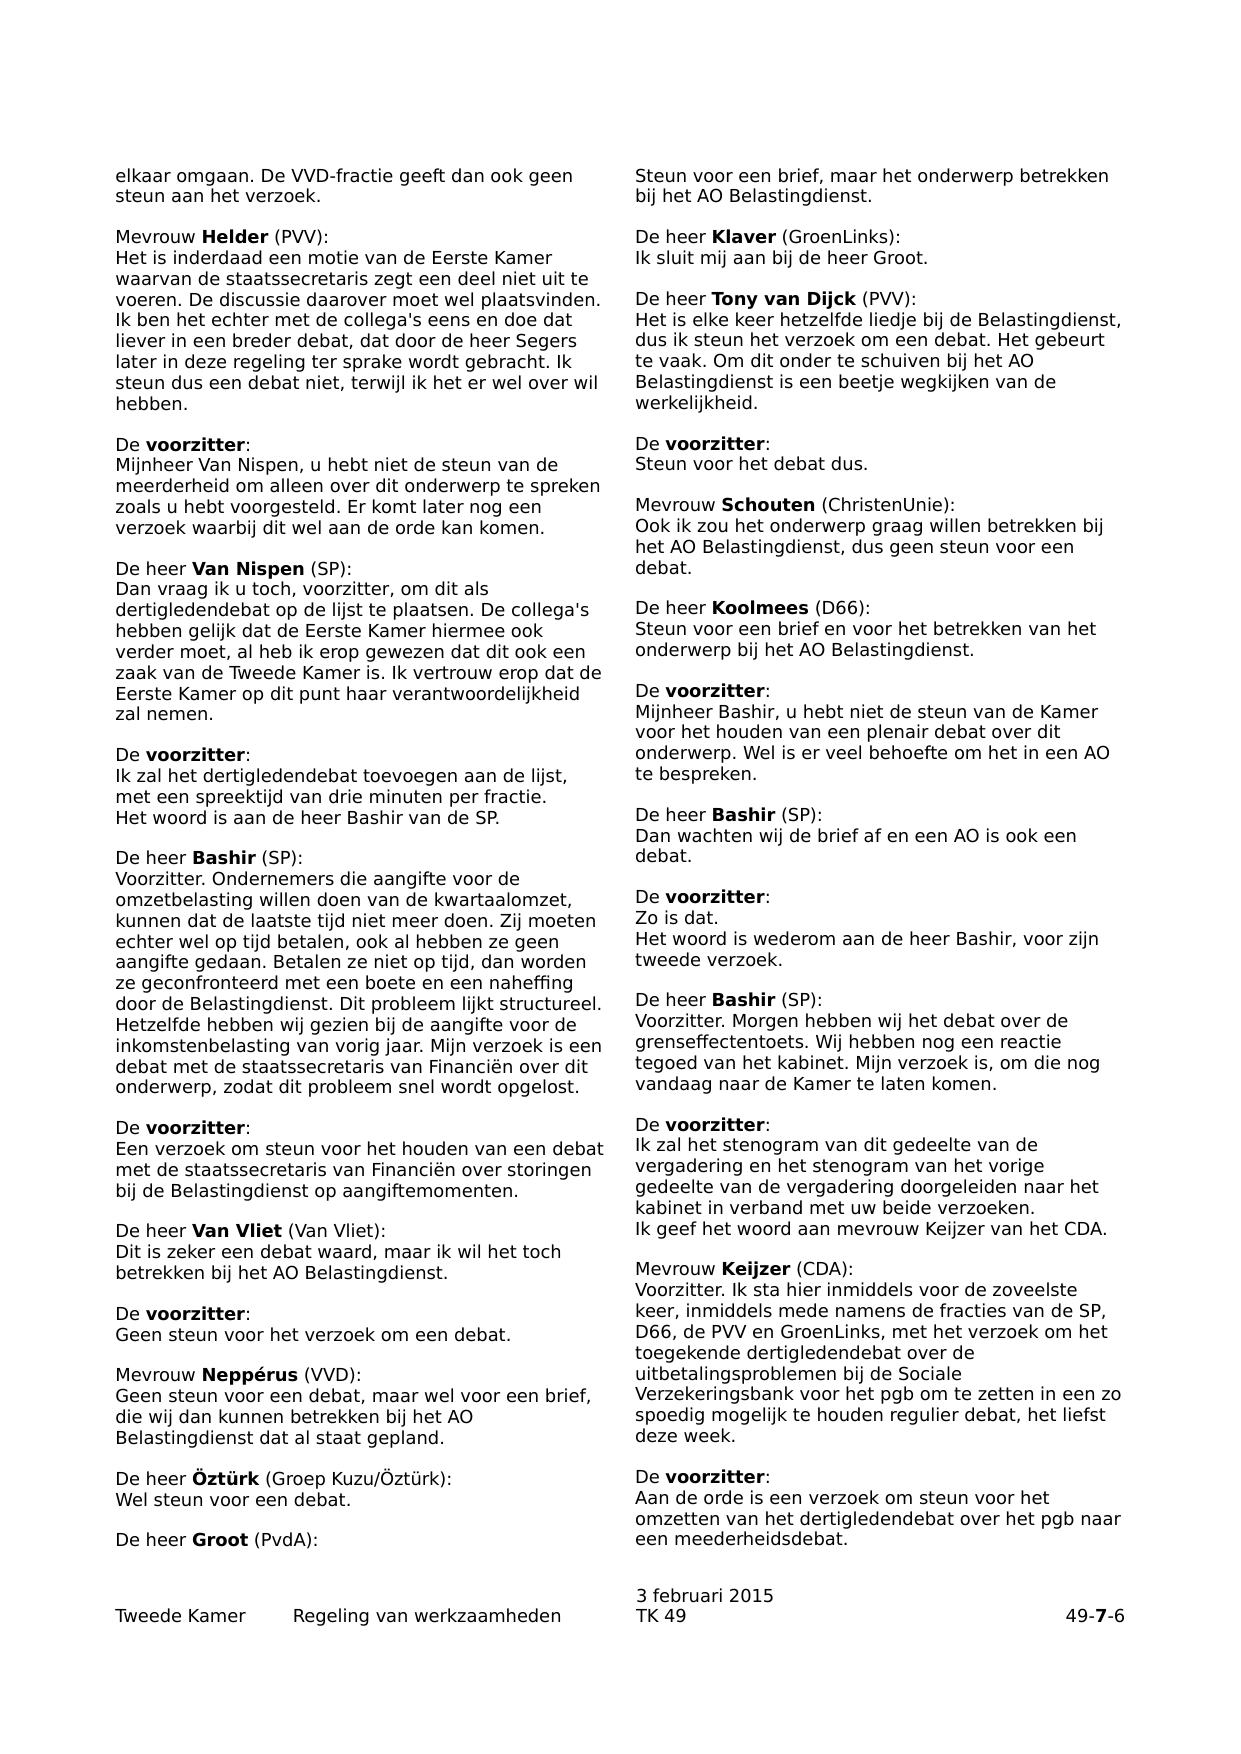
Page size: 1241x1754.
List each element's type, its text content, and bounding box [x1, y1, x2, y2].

text Zo is dat. [635, 908, 1125, 929]
text Geen steun voor een debat, maar wel voor een brief, die wij dan kunnen betrekken bij het AO Belastingdienst dat al staat gepland. [115, 1386, 605, 1448]
text Ook ik zou het onderwerp graag willen betrekken bij het AO Belastingdienst, dus geen steun voor een debat. [635, 516, 1125, 578]
text De voorzitter: [635, 433, 1125, 454]
text Wel steun voor een debat. [115, 1489, 605, 1510]
text De voorzitter: [115, 434, 605, 455]
text De voorzitter: [115, 1118, 605, 1139]
text Mevrouw Keijzer (CDA): [635, 1259, 1125, 1280]
text Geen steun voor het verzoek om een debat. [115, 1324, 605, 1345]
text De heer Bashir (SP): [115, 848, 605, 869]
text De voorzitter: [115, 1304, 605, 1324]
text De heer Öztürk (Groep Kuzu/Öztürk): [115, 1468, 605, 1489]
text De heer Bashir (SP): [635, 805, 1125, 825]
text De heer Koolmees (D66): [635, 598, 1125, 619]
text Het is elke keer hetzelfde liedje bij de Belastingdienst, dus ik steun het verzoek om een debat. Het gebeurt te vaak. Om dit onder te schuiven bij het AO Belastingdienst is een beetje wegkijken van de werkelijkheid. [635, 309, 1125, 413]
text Steun voor een brief en voor het betrekken van het onderwerp bij het AO Belastingdienst. [635, 619, 1125, 661]
text Het woord is aan de heer Bashir van de SP. [115, 807, 605, 828]
text Aan de orde is een verzoek om steun voor het omzetten van het dertigledendebat over het pgb naar een meederheidsdebat. [635, 1487, 1125, 1550]
text Steun voor het debat dus. [635, 454, 1125, 475]
text Het woord is wederom aan de heer Bashir, voor zijn tweede verzoek. [635, 929, 1125, 970]
text De heer Tony van Dijck (PVV): [635, 288, 1125, 309]
text Mevrouw Helder (PVV): [115, 227, 605, 248]
text Ik zal het stenogram van dit gedeelte van de vergadering en het stenogram van het vorige gedeelte van de vergadering doorgeleiden naar het kabinet in verband met uw beide verzoeken. [635, 1135, 1125, 1218]
text De voorzitter: [115, 745, 605, 766]
text Mijnheer Bashir, u hebt niet de steun van de Kamer voor het houden van een plenair debat over dit onderwerp. Wel is er veel behoefte om het in een AO te bespreken. [635, 701, 1125, 785]
text De heer Van Vliet (Van Vliet): [115, 1221, 605, 1242]
text Voorzitter. Ondernemers die aangifte voor de omzetbelasting willen doen van de kwartaalomzet, kunnen dat de laatste tijd niet meer doen. Zij moeten echter wel op tijd betalen, ook al hebben ze geen aangifte gedaan. Betalen ze niet op tijd, dan worden ze geconfronteerd met een boete en een naheffing door de Belastingdienst. Dit probleem lijkt structureel. Hetzelfde hebben wij gezien bij de aangifte voor de inkomstenbelasting van vorig jaar. Mijn verzoek is een debat met de staatssecretaris van Financiën over dit onderwerp, zodat dit probleem snel wordt opgelost. [115, 869, 605, 1098]
text Steun voor een brief, maar het onderwerp betrekken bij het AO Belastingdienst. [635, 165, 1125, 207]
text Mijnheer Van Nispen, u hebt niet de steun van de meerderheid om alleen over dit onderwerp te spreken zoals u hebt voorgesteld. Er komt later nog een verzoek waarbij dit wel aan de orde kan komen. [115, 455, 605, 538]
text De voorzitter: [635, 681, 1125, 701]
text Dit is zeker een debat waard, maar ik wil het toch betrekken bij het AO Belastingdienst. [115, 1242, 605, 1284]
text Mevrouw Neppérus (VVD): [115, 1365, 605, 1386]
text Het is inderdaad een motie van de Eerste Kamer waarvan de staatssecretaris zegt een deel niet uit te voeren. De discussie daarover moet wel plaatsvinden. Ik ben het echter met de collega's eens en doe dat liever in een breder debat, dat door de heer Segers later in deze regeling ter sprake wordt gebracht. Ik steun dus een debat niet, terwijl ik het er wel over wil hebben. [115, 248, 605, 414]
text Ik zal het dertigledendebat toevoegen aan de lijst, met een spreektijd van drie minuten per fractie. [115, 766, 605, 807]
text De heer Klaver (GroenLinks): [635, 227, 1125, 248]
text elkaar omgaan. De VVD-fractie geeft dan ook geen steun aan het verzoek. [115, 165, 605, 207]
text Dan wachten wij de brief af en een AO is ook een debat. [635, 825, 1125, 867]
text Voorzitter. Ik sta hier inmiddels voor de zoveelste keer, inmiddels mede namens de fracties van de SP, D66, de PVV en GroenLinks, met het verzoek om het toegekende dertigledendebat over de uitbetalingsproblemen bij de Sociale Verzekeringsbank voor het pgb om te zetten in een zo spoedig mogelijk te houden regulier debat, het liefst deze week. [635, 1280, 1125, 1447]
text Ik sluit mij aan bij de heer Groot. [635, 248, 1125, 268]
text De heer Groot (PvdA): [115, 1530, 605, 1551]
text De voorzitter: [635, 1467, 1125, 1487]
text De heer Bashir (SP): [635, 990, 1125, 1011]
text De voorzitter: [635, 1114, 1125, 1135]
text De heer Van Nispen (SP): [115, 558, 605, 579]
text Voorzitter. Morgen hebben wij het debat over de grenseffectentoets. Wij hebben nog een reactie tegoed van het kabinet. Mijn verzoek is, om die nog vandaag naar de Kamer te laten komen. [635, 1011, 1125, 1094]
text Mevrouw Schouten (ChristenUnie): [635, 495, 1125, 516]
text Een verzoek om steun voor het houden van een debat met de staatssecretaris van Financiën over storingen bij de Belastingdienst op aangiftemomenten. [115, 1139, 605, 1201]
text Dan vraag ik u toch, voorzitter, om dit als dertigledendebat op de lijst te plaatsen. De collega's hebben gelijk dat de Eerste Kamer hiermee ook verder moet, al heb ik erop gewezen dat dit ook een zaak van de Tweede Kamer is. Ik vertrouw erop dat de Eerste Kamer op dit punt haar verantwoordelijkheid zal nemen. [115, 579, 605, 725]
text De voorzitter: [635, 887, 1125, 908]
text Ik geef het woord aan mevrouw Keijzer van het CDA. [635, 1218, 1125, 1239]
